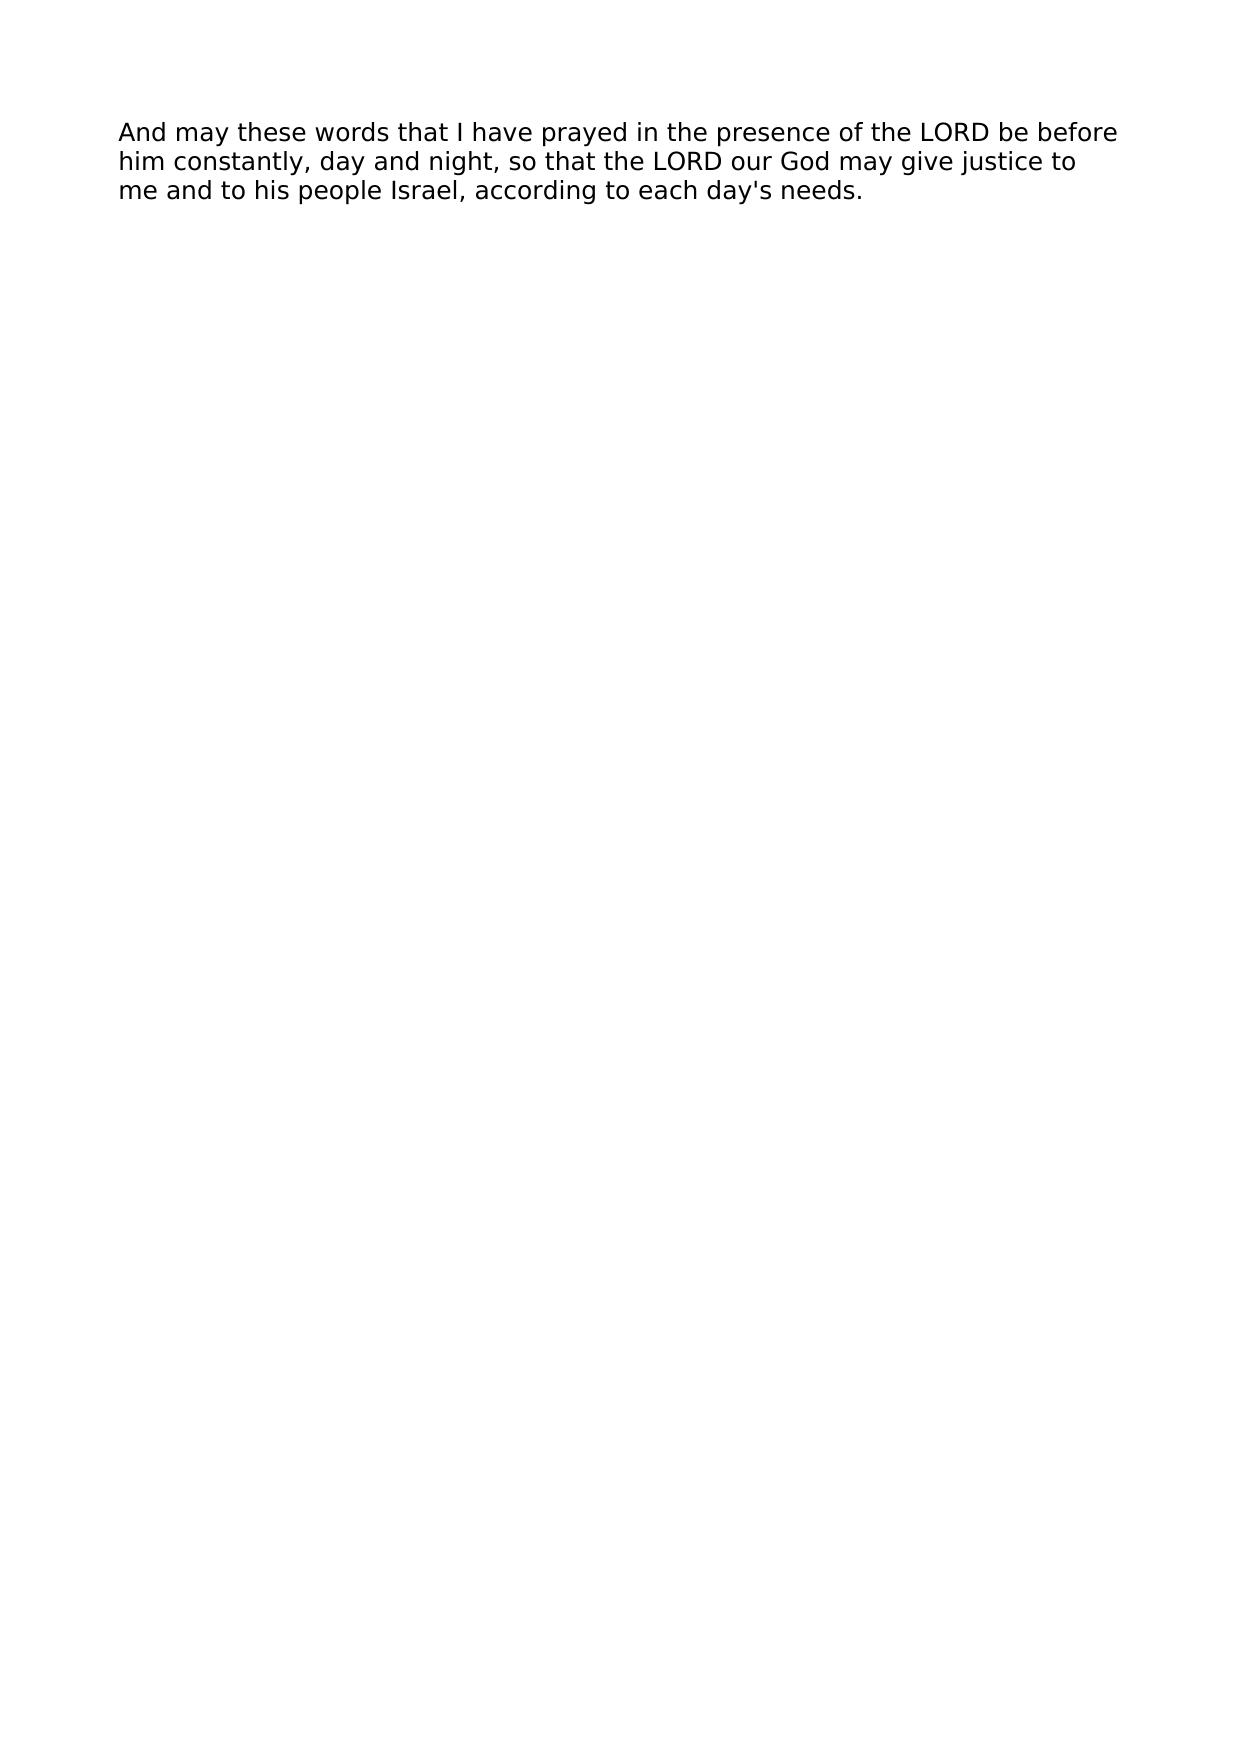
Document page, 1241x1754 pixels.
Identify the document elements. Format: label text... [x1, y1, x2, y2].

text And may these words that I have prayed in the presence of the LORD be before him constantly, day and night, so that the LORD our God may give justice to me and to his people Israel, according to each day's needs. [118, 118, 1122, 206]
